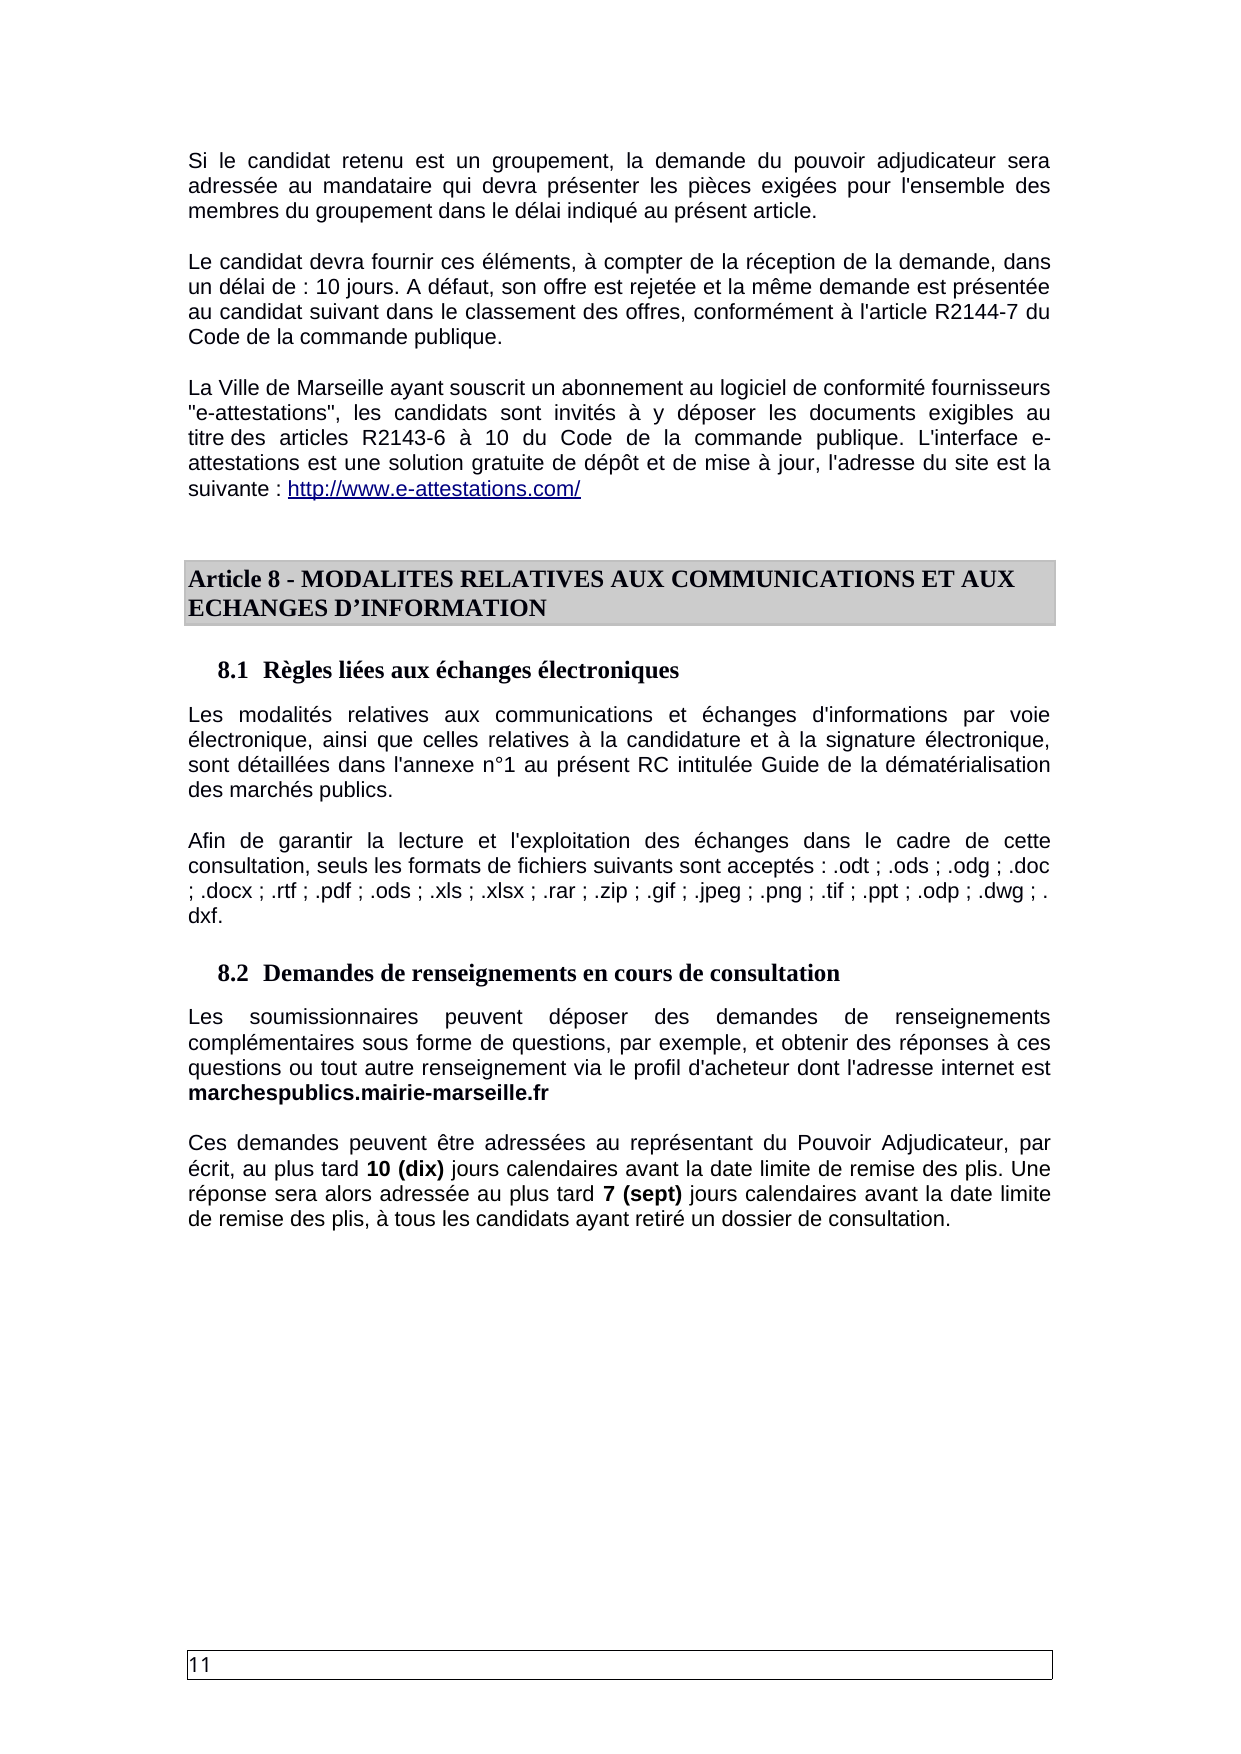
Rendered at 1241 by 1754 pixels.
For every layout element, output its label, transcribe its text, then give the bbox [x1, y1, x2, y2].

text Afin de garantir la lecture et l'exploitation des échanges dans le cadre de cette consultation, seuls les formats de fichiers suivants sont acceptés : .odt ; .ods ; .odg ; .doc ; .docx ; .rtf ; .pdf ; .ods ; .xls ; .xlsx ; .rar ; .zip ; .gif ; .jpeg ; .png ; .tif ; .ppt ; .odp ; .dwg ; .dxf. [188, 827, 1052, 928]
text Ces demandes peuvent être adressées au représentant du Pouvoir Adjudicateur, par écrit, au plus tard 10 (dix) jours calendaires avant la date limite de remise des plis. Une réponse sera alors adressée au plus tard 7 (sept) jours calendaires avant la date limite de remise des plis, à tous les candidats ayant retiré un dossier de consultation. [188, 1130, 1052, 1231]
subtitle 8.2 Demandes de renseignements en cours de consultation [217, 958, 1052, 987]
subtitle Article 8 - MODALITES RELATIVES AUX COMMUNICATIONS ET AUX ECHANGES D’INFORMATION [186, 562, 1054, 623]
text Les modalités relatives aux communications et échanges d'informations par voie électronique, ainsi que celles relatives à la candidature et à la signature électronique, sont détaillées dans l'annexe n°1 au présent RC intitulée Guide de la dématérialisation des marchés publics. [188, 701, 1052, 802]
text Si le candidat retenu est un groupement, la demande du pouvoir adjudicateur sera adressée au mandataire qui devra présenter les pièces exigées pour l'ensemble des membres du groupement dans le délai indiqué au présent article. [188, 148, 1052, 223]
text Les soumissionnaires peuvent déposer des demandes de renseignements complémentaires sous forme de questions, par exemple, et obtenir des réponses à ces questions ou tout autre renseignement via le profil d'acheteur dont l'adresse internet est marchespublics.mairie-marseille.fr [188, 1004, 1052, 1105]
subtitle 8.1 Règles liées aux échanges électroniques [217, 655, 1052, 684]
text La Ville de Marseille ayant souscrit un abonnement au logiciel de conformité fournisseurs "e-attestations", les candidats sont invités à y déposer les documents exigibles au titre des articles R2143-6 à 10 du Code de la commande publique. L'interface e-attestations est une solution gratuite de dépôt et de mise à jour, l'adresse du site est la suivante : http://www.e-attestations.com/ [188, 374, 1052, 501]
text Le candidat devra fournir ces éléments, à compter de la réception de la demande, dans un délai de : 10 jours. A défaut, son offre est rejetée et la même demande est présentée au candidat suivant dans le classement des offres, conformément à l'article R2144-7 du Code de la commande publique. [188, 248, 1052, 349]
